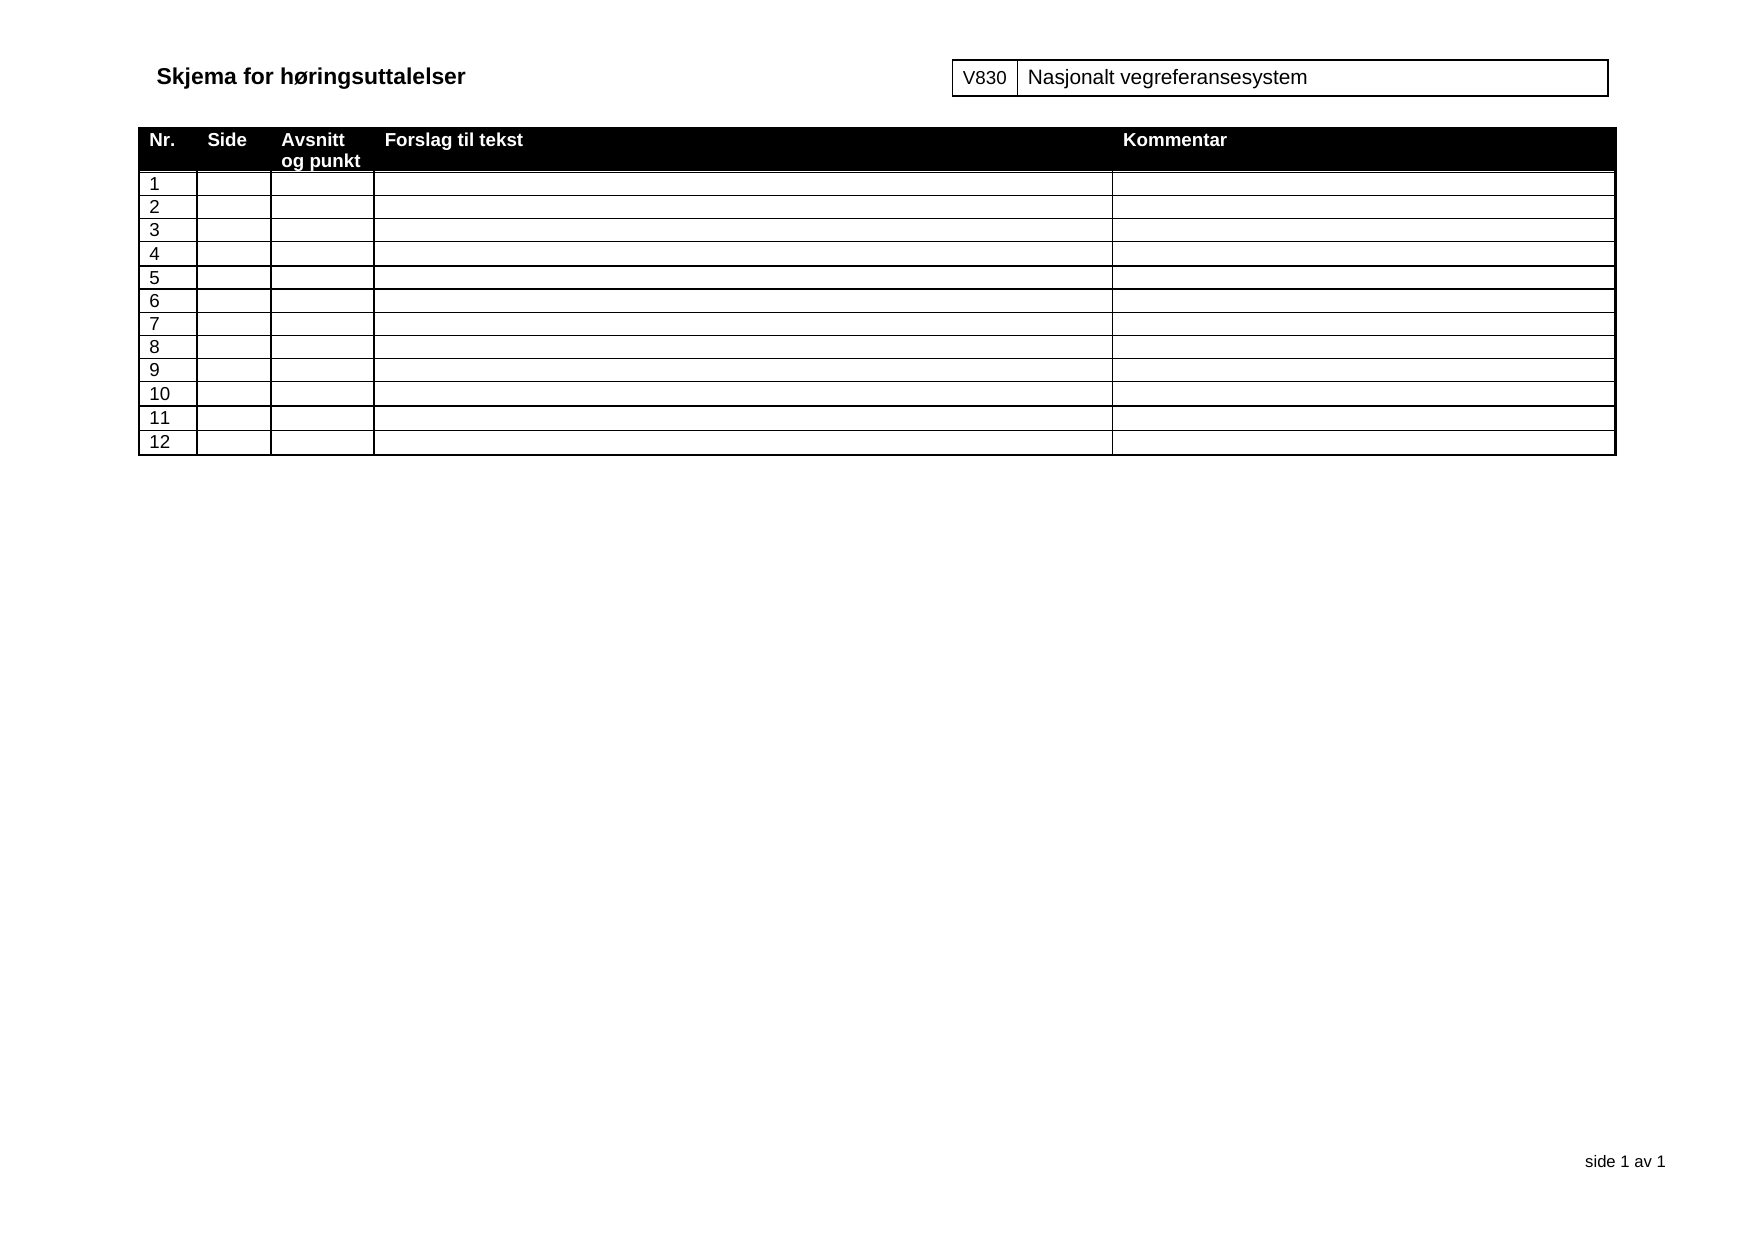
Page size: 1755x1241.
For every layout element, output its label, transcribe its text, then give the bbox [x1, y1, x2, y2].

table_cell [1113, 267, 1614, 288]
table_cell [272, 313, 373, 334]
table_cell 11 [140, 407, 196, 429]
table_cell 7 [140, 313, 196, 334]
table_cell [1113, 196, 1614, 218]
table_cell [198, 242, 270, 265]
table_header Kommentar [1113, 128, 1614, 171]
table_header Nr. [140, 128, 196, 171]
table_cell [272, 290, 373, 311]
table_cell 5 [140, 267, 196, 288]
table_cell [375, 242, 1112, 265]
table_cell [272, 359, 373, 381]
table_cell [375, 336, 1112, 358]
table_cell [272, 407, 373, 429]
table_header Forslag til tekst [375, 128, 1112, 171]
table_cell 1 [140, 173, 196, 194]
table_cell [1113, 336, 1614, 358]
table_cell [272, 382, 373, 405]
table_cell [272, 196, 373, 218]
table_cell [375, 313, 1112, 334]
table_cell [272, 267, 373, 288]
table_cell [375, 359, 1112, 381]
table_cell [375, 267, 1112, 288]
table_cell 2 [140, 196, 196, 218]
table_header Side [198, 128, 270, 171]
table_cell 9 [140, 359, 196, 381]
table_cell [1113, 219, 1614, 241]
table_cell [375, 382, 1112, 405]
table_cell [375, 173, 1112, 194]
table_cell 6 [140, 290, 196, 311]
table_cell [1113, 359, 1614, 381]
table_header Avsnitt og punkt [272, 128, 373, 171]
table_cell [198, 336, 270, 358]
table_cell [272, 219, 373, 241]
table_cell [198, 267, 270, 288]
table_cell [375, 431, 1112, 454]
table_cell [1113, 290, 1614, 311]
table_cell [272, 242, 373, 265]
table_cell [198, 219, 270, 241]
table_cell 3 [140, 219, 196, 241]
table_cell [198, 173, 270, 194]
table_cell [375, 196, 1112, 218]
table_cell 8 [140, 336, 196, 358]
table_cell 4 [140, 242, 196, 265]
table_cell [375, 219, 1112, 241]
table_cell [272, 431, 373, 454]
table_cell [198, 431, 270, 454]
table_cell [1113, 407, 1614, 429]
table_cell [198, 382, 270, 405]
table_cell 12 [140, 431, 196, 454]
table_cell [198, 196, 270, 218]
table_cell [198, 407, 270, 429]
table_cell [1113, 313, 1614, 334]
table_cell [1113, 382, 1614, 405]
table_cell [198, 290, 270, 311]
table_cell 10 [140, 382, 196, 405]
table_cell [375, 407, 1112, 429]
table_cell [198, 359, 270, 381]
table_cell [1113, 173, 1614, 194]
table_cell [375, 290, 1112, 311]
table_cell [272, 173, 373, 194]
table_cell [1113, 242, 1614, 265]
table_cell [272, 336, 373, 358]
table_cell [1113, 431, 1614, 454]
table_cell [198, 313, 270, 334]
